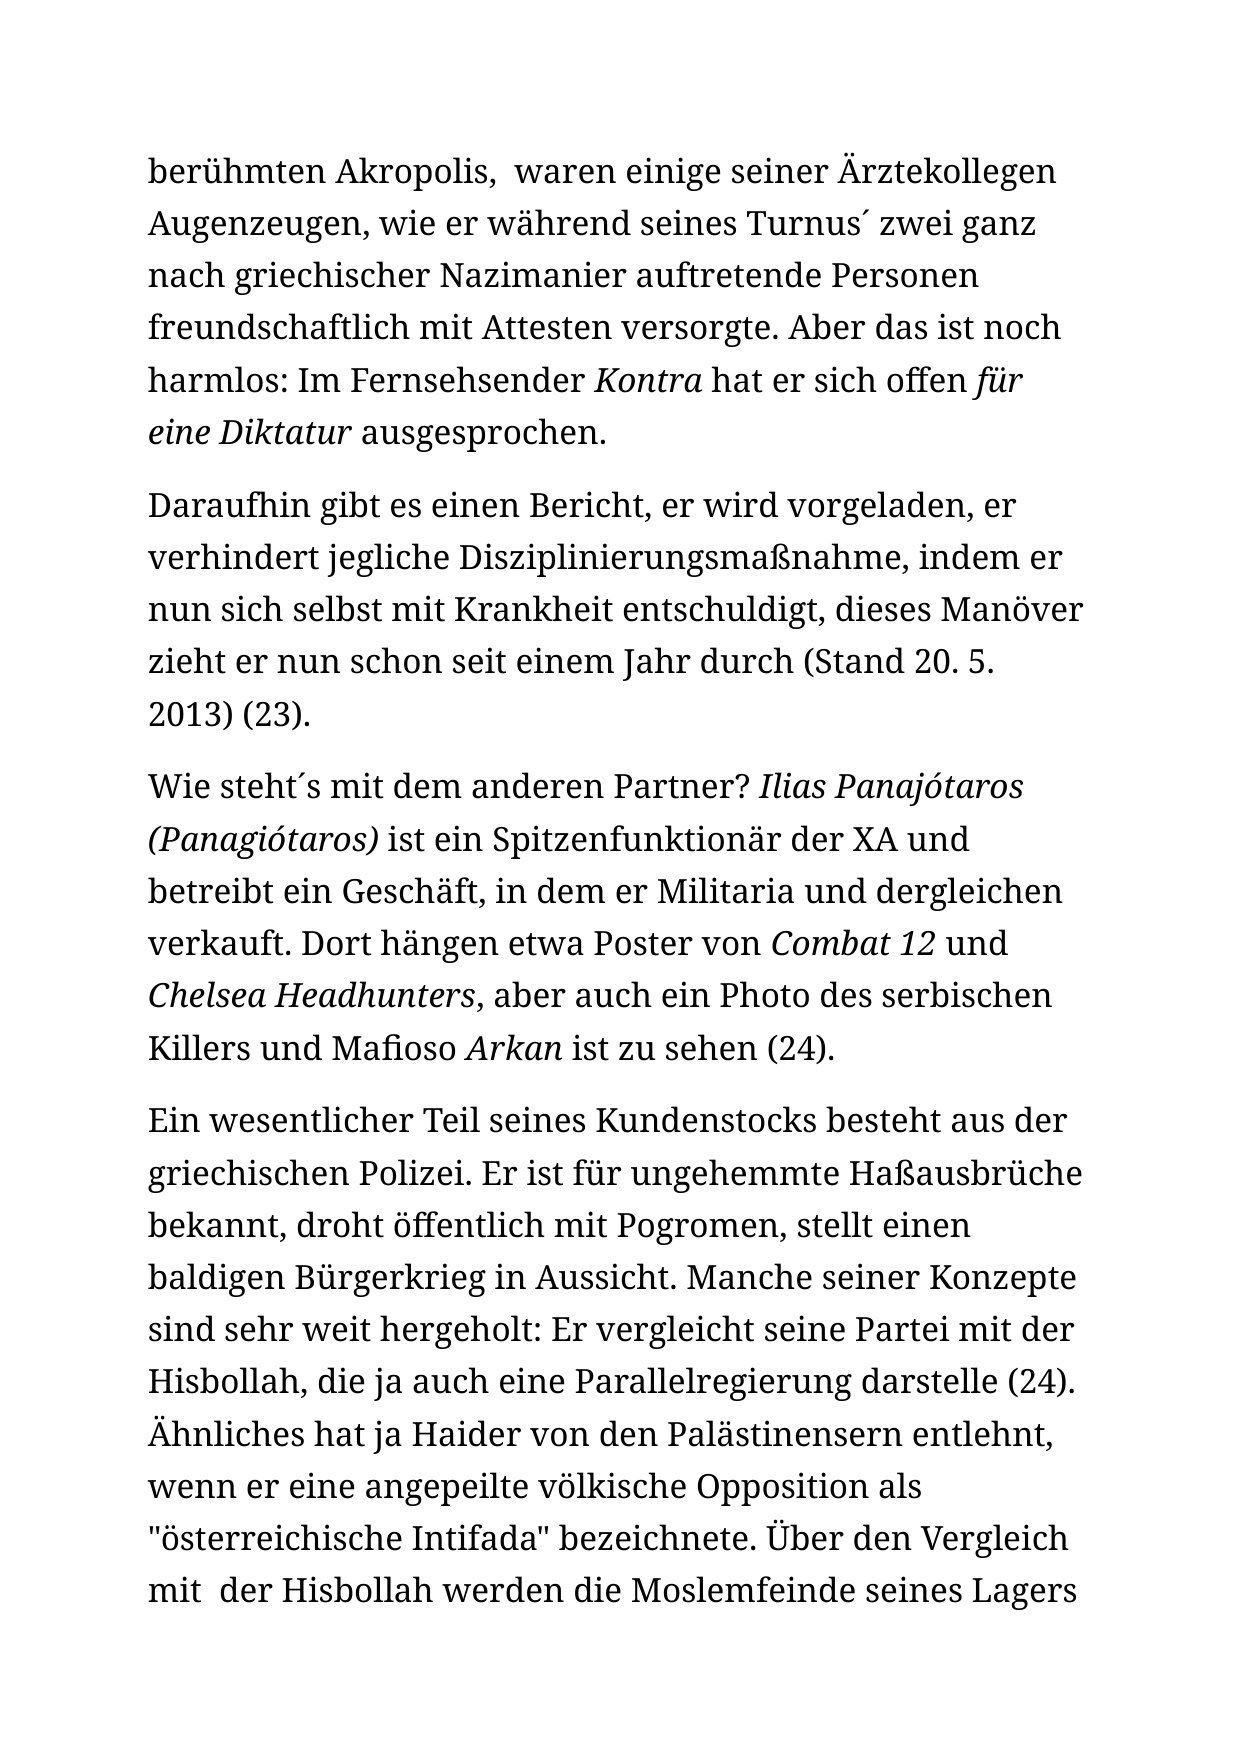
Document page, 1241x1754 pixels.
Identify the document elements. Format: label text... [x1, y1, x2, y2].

text berühmten Akropolis, waren einige seiner Ärztekollegen Augenzeugen, wie er während seines Turnus´ zwei ganz nach griechischer Nazimanier auftretende Personen freundschaftlich mit Attesten versorgte. Aber das ist noch harmlos: Im Fernsehsender Kontra hat er sich offen für eine Diktatur ausgesprochen. [148, 148, 1093, 454]
text Ein wesentlicher Teil seines Kundenstocks besteht aus der griechischen Polizei. Er ist für ungehemmte Haßausbrüche bekannt, droht öffentlich mit Pogromen, stellt einen baldigen Bürgerkrieg in Aussicht. Manche seiner Konzepte sind sehr weit hergeholt: Er vergleicht seine Partei mit der Hisbollah, die ja auch eine Parallelregierung darstelle (24). Ähnliches hat ja Haider von den Palästinensern entlehnt, wenn er eine angepeilte völkische Opposition als "österreichische Intifada" bezeichnete. Über den Vergleich mit der Hisbollah werden die Moslemfeinde seines Lagers [148, 1097, 1093, 1612]
text Daraufhin gibt es einen Bericht, er wird vorgeladen, er verhindert jegliche Disziplinierungsmaßnahme, indem er nun sich selbst mit Krankheit entschuldigt, dieses Manöver zieht er nun schon seit einem Jahr durch (Stand 20. 5. 2013) (23). [148, 482, 1093, 736]
text Wie steht´s mit dem anderen Partner? Ilias Panajótaros (Panagiótaros) ist ein Spitzenfunktionär der XA und betreibt ein Geschäft, in dem er Militaria und dergleichen verkauft. Dort hängen etwa Poster von Combat 12 und Chelsea Headhunters, aber auch ein Photo des serbischen Killers und Mafioso Arkan ist zu sehen (24). [148, 763, 1093, 1070]
